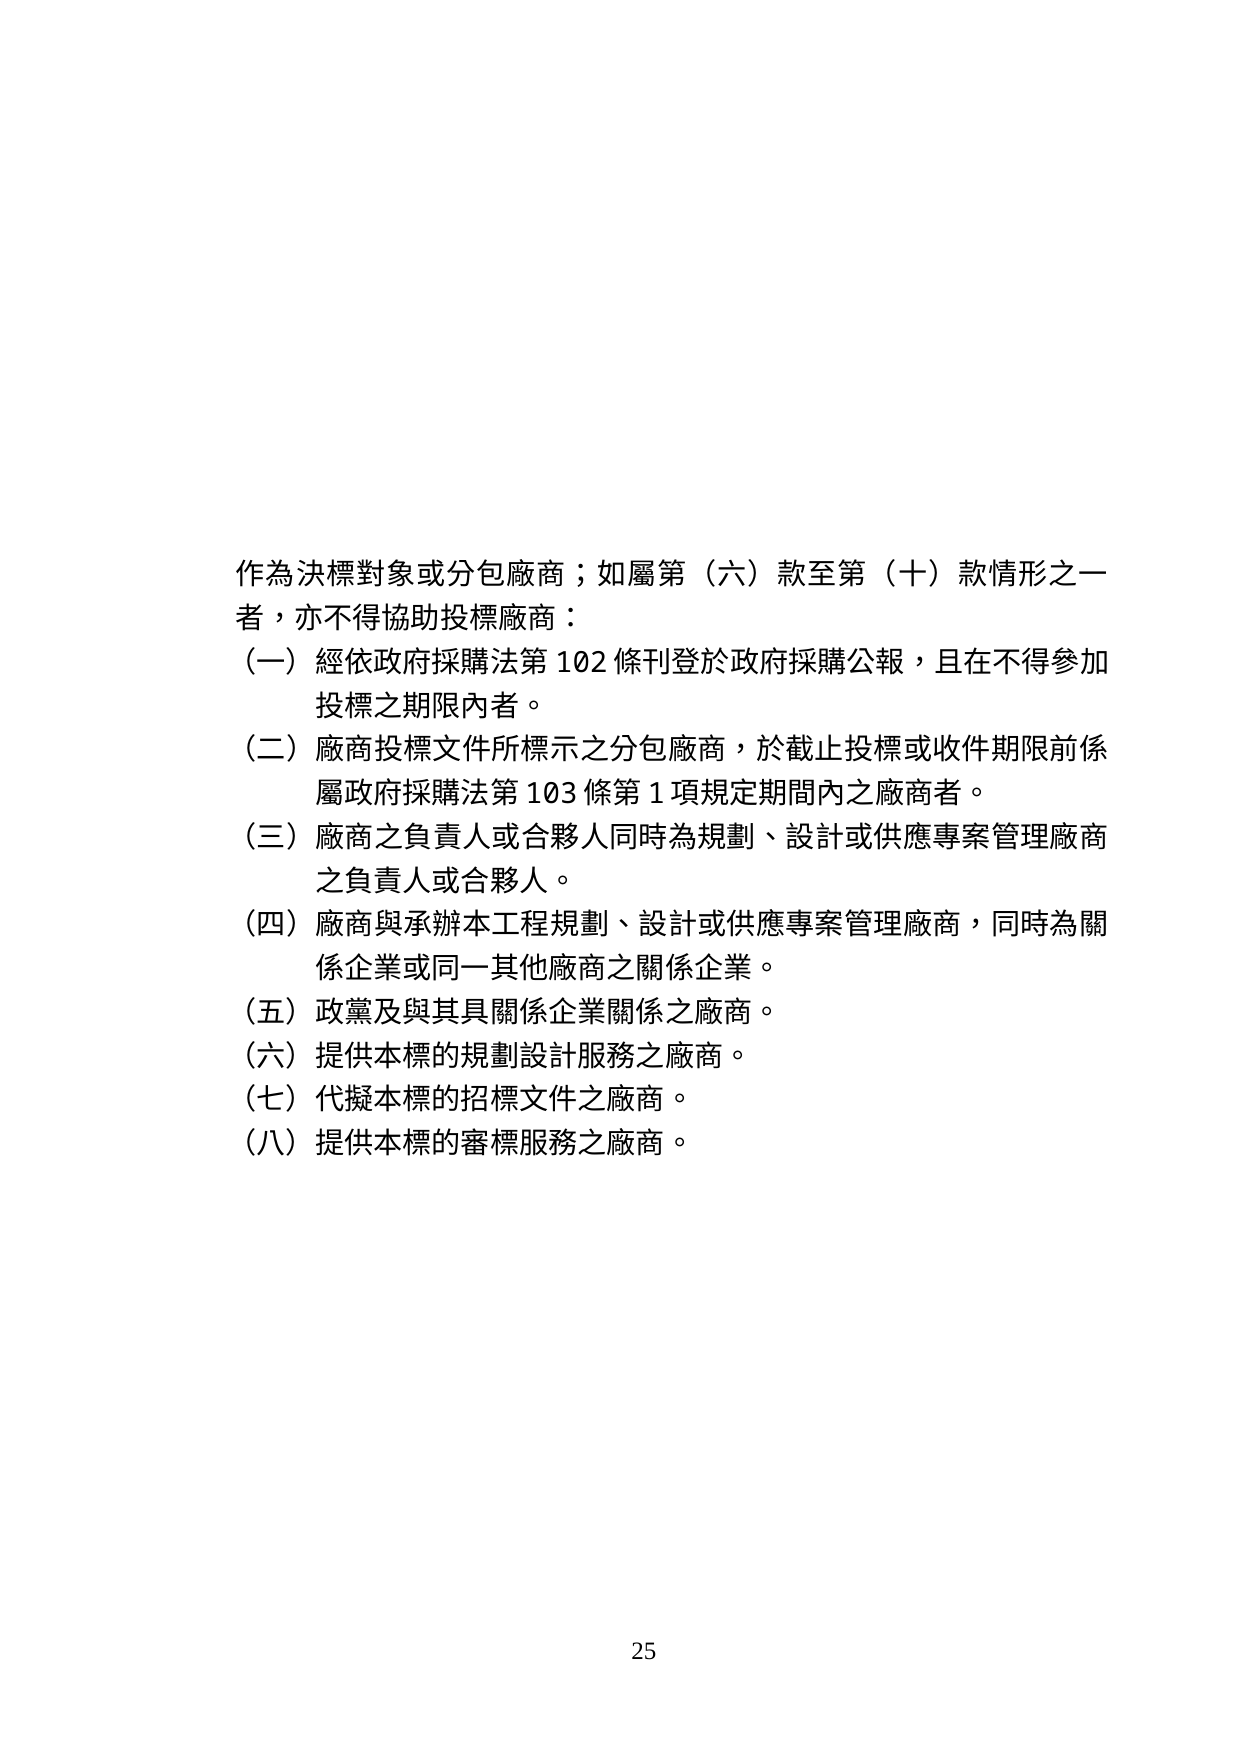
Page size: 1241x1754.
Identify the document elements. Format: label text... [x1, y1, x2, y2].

text （五）政黨及與其具關係企業關係之廠商。 [227, 987, 1110, 1031]
text （四）廠商與承辦本工程規劃、設計或供應專案管理廠商，同時為關係企業或同一其他廠商之關係企業。 [227, 900, 1110, 987]
text （六）提供本標的規劃設計服務之廠商。 [227, 1031, 1110, 1075]
text （一）經依政府採購法第102條刊登於政府採購公報，且在不得參加投標之期限內者。 [227, 637, 1110, 725]
text 七、廠商有下列情形之一者，除招標文件另有規定者外，不得參加投標、作為決標對象或分包廠商；如屬第（六）款至第（十）款情形之一者，亦不得協助投標廠商： [177, 550, 1110, 637]
text （八）提供本標的審標服務之廠商。 [227, 1118, 1110, 1162]
text （三）廠商之負責人或合夥人同時為規劃、設計或供應專案管理廠商之負責人或合夥人。 [227, 812, 1110, 900]
text （二）廠商投標文件所標示之分包廠商，於截止投標或收件期限前係屬政府採購法第103條第1項規定期間內之廠商者。 [227, 725, 1110, 812]
text （七）代擬本標的招標文件之廠商。 [227, 1075, 1110, 1118]
